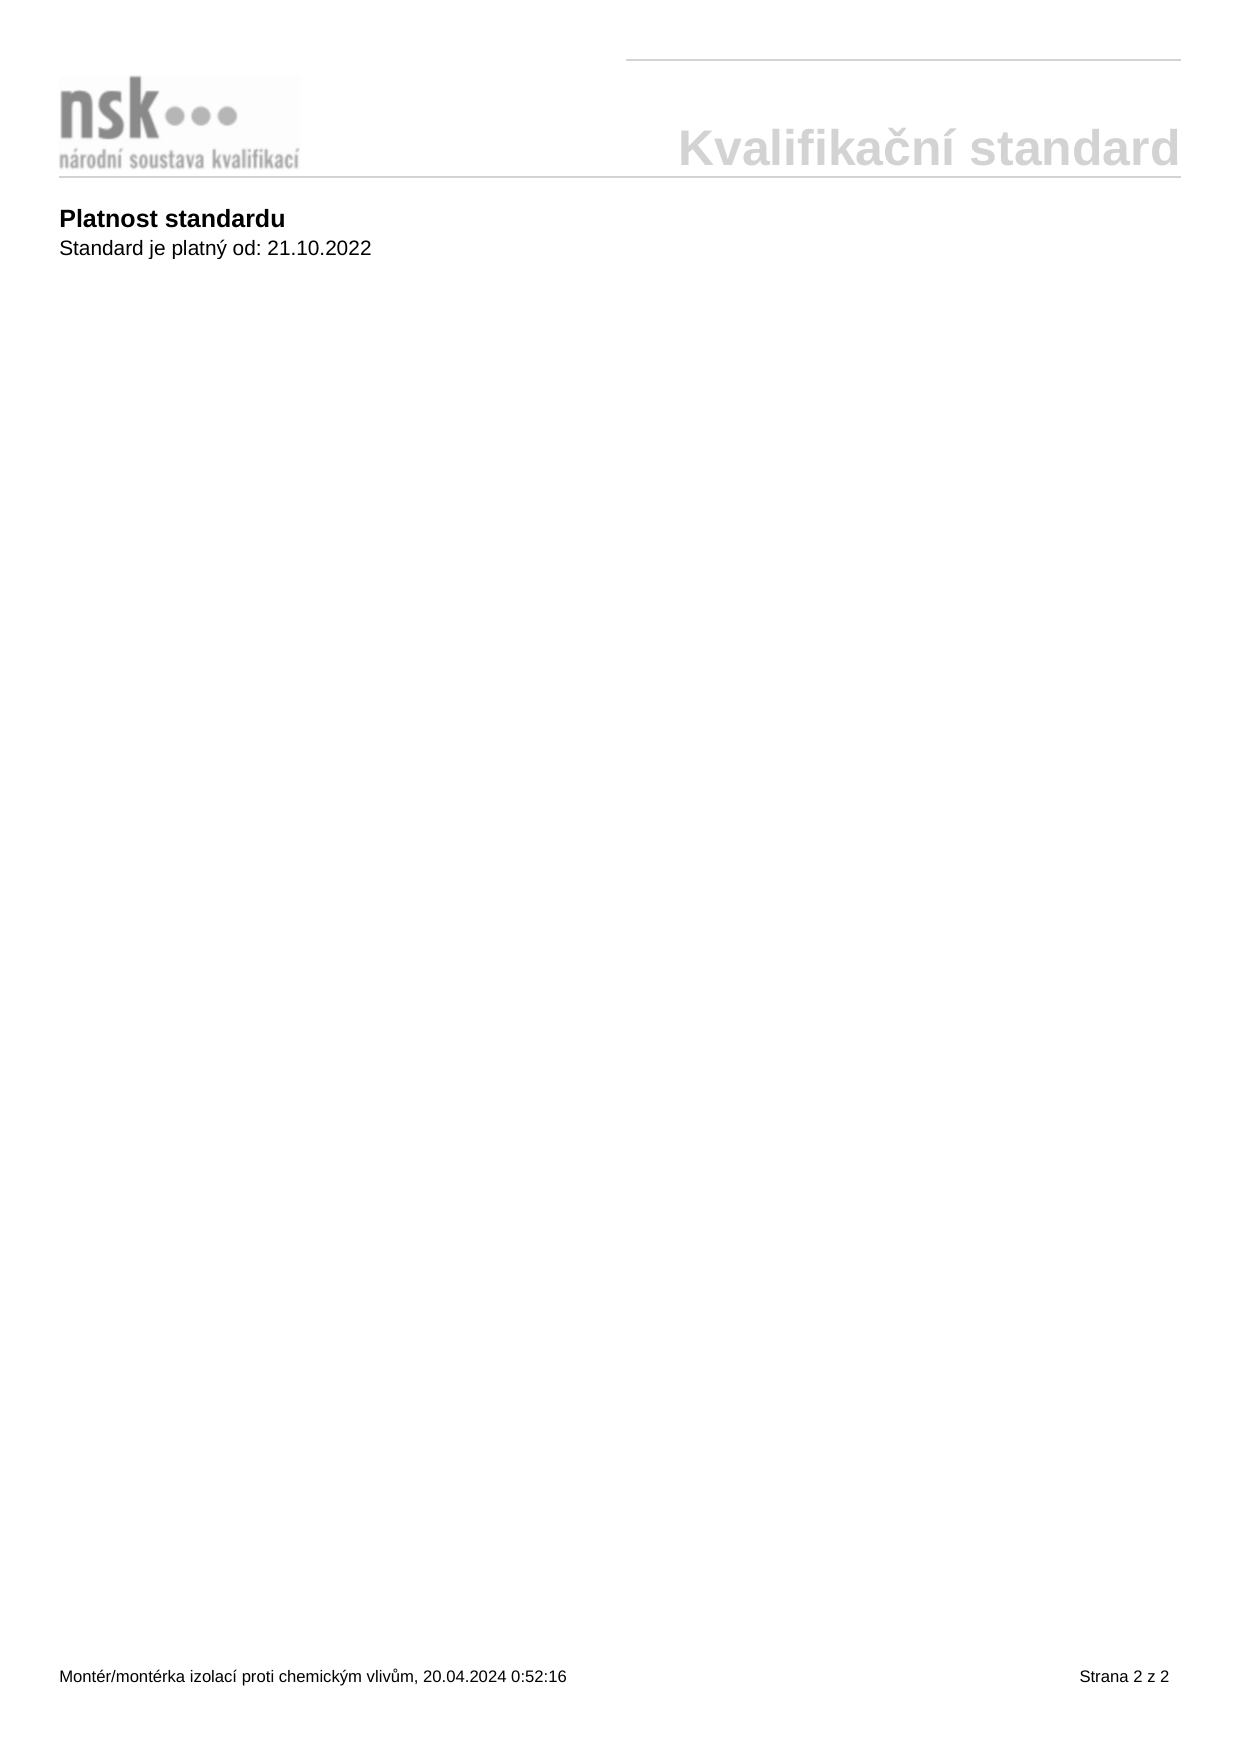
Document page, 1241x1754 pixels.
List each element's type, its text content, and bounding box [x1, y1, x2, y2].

table_cell [1093, 559, 1169, 859]
table_cell [59, 259, 483, 559]
table_cell [626, 194, 862, 200]
table_cell [484, 1409, 620, 1658]
table_cell [484, 259, 620, 559]
table_cell [620, 259, 626, 559]
table_cell [620, 559, 626, 859]
table_cell Standard je platný od: 21.10.2022 [59, 236, 1181, 259]
table_cell [1169, 1409, 1181, 1658]
table_cell [59, 559, 483, 859]
table_cell [59, 171, 483, 176]
table_cell [1169, 1658, 1181, 1694]
table_cell [484, 194, 620, 200]
table_cell [1169, 1159, 1181, 1409]
table_cell Strana 2 z 2 [862, 1658, 1169, 1694]
table_cell [1093, 859, 1169, 1159]
table_cell [626, 1409, 862, 1658]
table_cell [1169, 559, 1181, 859]
table_cell [484, 1159, 620, 1409]
table_cell [1169, 859, 1181, 1159]
table_cell [1169, 194, 1181, 200]
table_cell [1093, 1409, 1169, 1658]
table_cell [862, 194, 1093, 200]
table_cell [862, 1409, 1093, 1658]
table_cell [59, 1159, 483, 1409]
picture [58, 59, 621, 171]
table_cell Kvalifikační standard [626, 61, 1181, 176]
table_cell [59, 178, 1181, 194]
table_cell [862, 859, 1093, 1159]
table_cell Platnost standardu [59, 200, 1181, 236]
table_cell [484, 859, 620, 1159]
table_cell [620, 1409, 626, 1658]
table_cell [862, 559, 1093, 859]
table_cell [621, 59, 626, 170]
table_cell [59, 194, 483, 200]
table_cell [626, 859, 862, 1159]
table_cell [626, 559, 862, 859]
table_cell [626, 259, 862, 559]
table_cell [1169, 259, 1181, 559]
table_cell [620, 1159, 626, 1409]
table_cell [626, 1159, 862, 1409]
table_cell [1093, 194, 1169, 200]
table_cell [1093, 1159, 1169, 1409]
table_cell [620, 859, 626, 1159]
table_cell Montér/montérka izolací proti chemickým vlivům, 20.04.2024 0:52:16 [59, 1658, 862, 1694]
table_cell [1093, 259, 1169, 559]
table_cell [59, 1409, 483, 1658]
table_cell [862, 259, 1093, 559]
table_cell [484, 171, 620, 176]
table_cell [862, 1159, 1093, 1409]
table_cell [59, 859, 483, 1159]
table_cell [484, 559, 620, 859]
